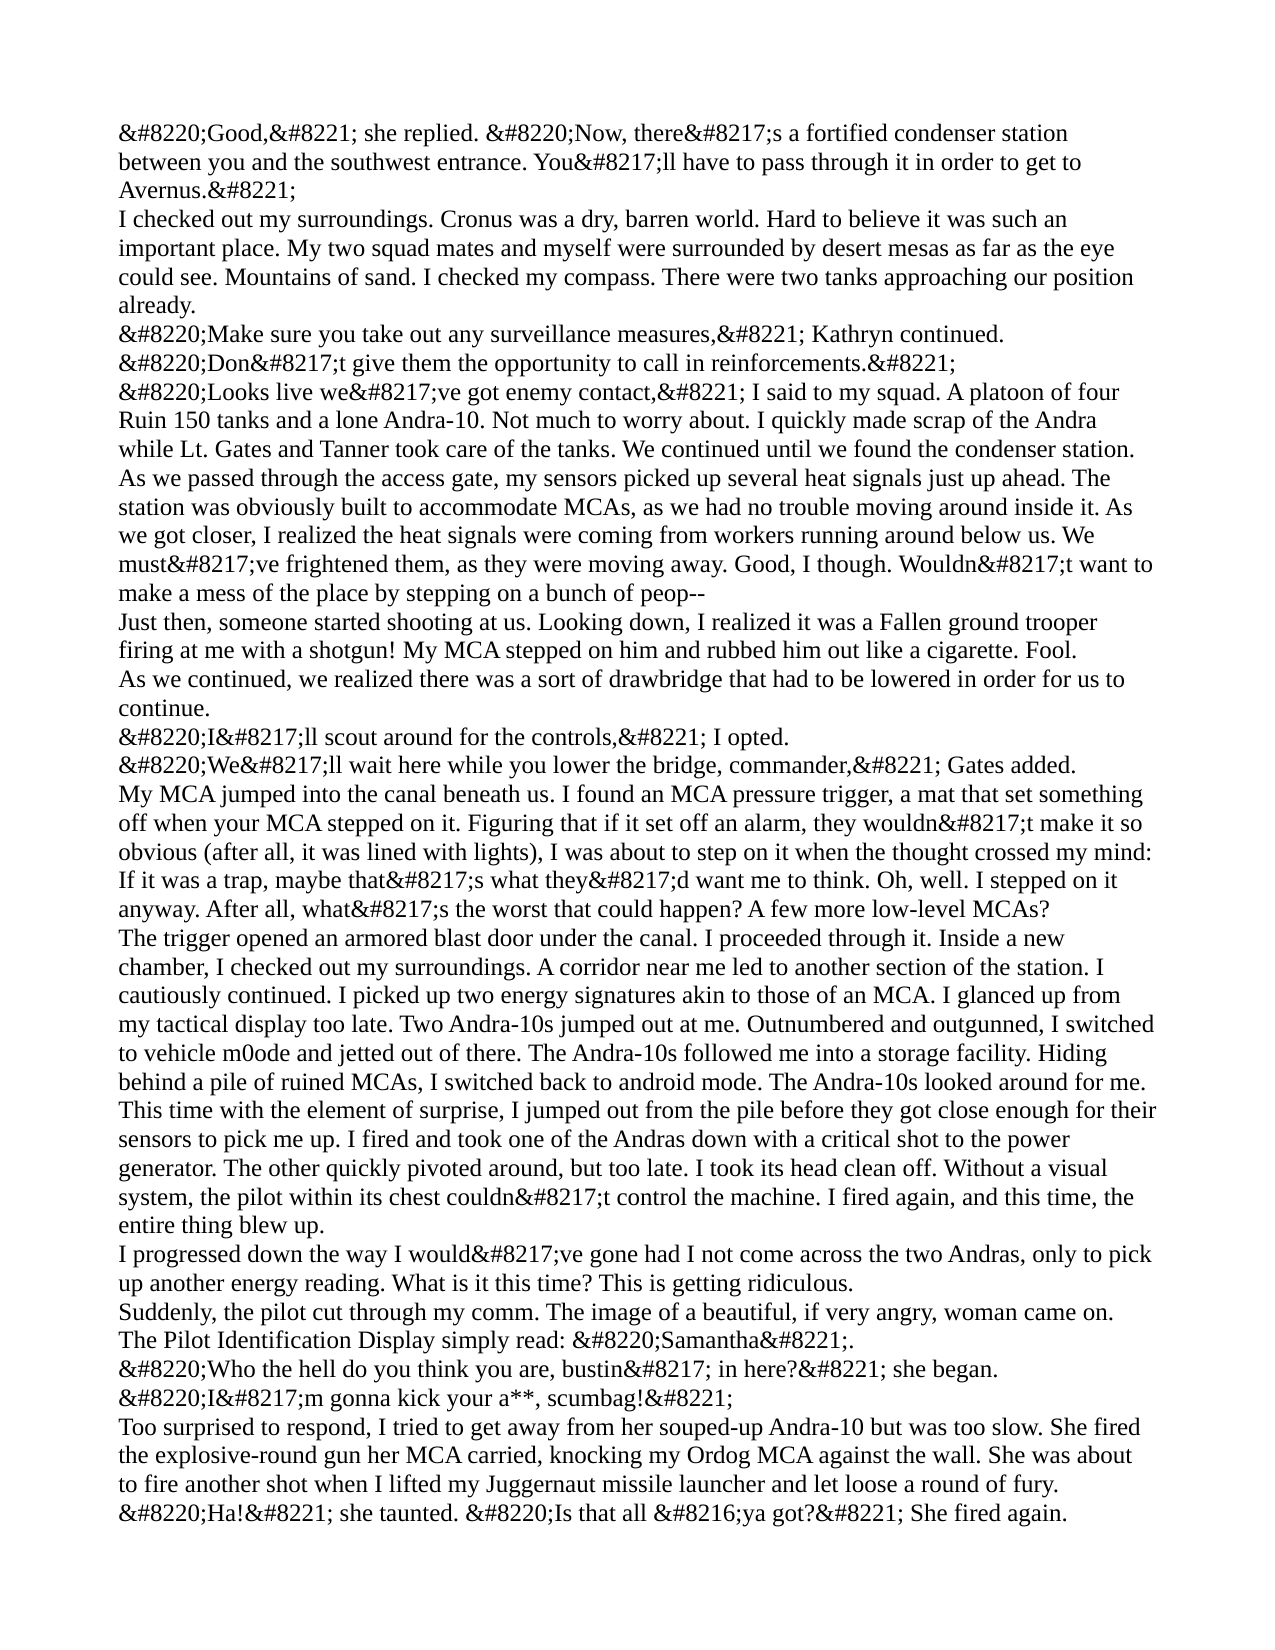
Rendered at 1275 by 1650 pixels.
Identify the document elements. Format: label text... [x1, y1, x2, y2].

text &#8220;Good,&#8221; she replied. &#8220;Now, there&#8217;s a fortified condenser station between you and the southwest entrance. You&#8217;ll have to pass through it in order to get to Avernus.&#8221; I checked out my surroundings. Cronus was a dry, barren world. Hard to believe it was such an important place. My two squad mates and myself were surrounded by desert mesas as far as the eye could see. Mountains of sand. I checked my compass. There were two tanks approaching our position already. &#8220;Make sure you take out any surveillance measures,&#8221; Kathryn continued. &#8220;Don&#8217;t give them the opportunity to call in reinforcements.&#8221; &#8220;Looks live we&#8217;ve got enemy contact,&#8221; I said to my squad. A platoon of four Ruin 150 tanks and a lone Andra-10. Not much to worry about. I quickly made scrap of the Andra while Lt. Gates and Tanner took care of the tanks. We continued until we found the condenser station. As we passed through the access gate, my sensors picked up several heat signals just up ahead. The station was obviously built to accommodate MCAs, as we had no trouble moving around inside it. As we got closer, I realized the heat signals were coming from workers running around below us. We must&#8217;ve frightened them, as they were moving away. Good, I though. Wouldn&#8217;t want to make a mess of the place by stepping on a bunch of peop-- Just then, someone started shooting at us. Looking down, I realized it was a Fallen ground trooper firing at me with a shotgun! My MCA stepped on him and rubbed him out like a cigarette. Fool. As we continued, we realized there was a sort of drawbridge that had to be lowered in order for us to continue. &#8220;I&#8217;ll scout around for the controls,&#8221; I opted. &#8220;We&#8217;ll wait here while you lower the bridge, commander,&#8221; Gates added. My MCA jumped into the canal beneath us. I found an MCA pressure trigger, a mat that set something off when your MCA stepped on it. Figuring that if it set off an alarm, they wouldn&#8217;t make it so obvious (after all, it was lined with lights), I was about to step on it when the thought crossed my mind: If it was a trap, maybe that&#8217;s what they&#8217;d want me to think. Oh, well. I stepped on it anyway. After all, what&#8217;s the worst that could happen? A few more low-level MCAs? The trigger opened an armored blast door under the canal. I proceeded through it. Inside a new chamber, I checked out my surroundings. A corridor near me led to another section of the station. I cautiously continued. I picked up two energy signatures akin to those of an MCA. I glanced up from my tactical display too late. Two Andra-10s jumped out at me. Outnumbered and outgunned, I switched to vehicle m0ode and jetted out of there. The Andra-10s followed me into a storage facility. Hiding behind a pile of ruined MCAs, I switched back to android mode. The Andra-10s looked around for me. This time with the element of surprise, I jumped out from the pile before they got close enough for their sensors to pick me up. I fired and took one of the Andras down with a critical shot to the power generator. The other quickly pivoted around, but too late. I took its head clean off. Without a visual system, the pilot within its chest couldn&#8217;t control the machine. I fired again, and this time, the entire thing blew up. I progressed down the way I would&#8217;ve gone had I not come across the two Andras, only to pick up another energy reading. What is it this time? This is getting ridiculous. Suddenly, the pilot cut through my comm. The image of a beautiful, if very angry, woman came on. The Pilot Identification Display simply read: &#8220;Samantha&#8221;. &#8220;Who the hell do you think you are, bustin&#8217; in here?&#8221; she began. &#8220;I&#8217;m gonna kick your a**, scumbag!&#8221; Too surprised to respond, I tried to get away from her souped-up Andra-10 but was too slow. She fired the explosive-round gun her MCA carried, knocking my Ordog MCA against the wall. She was about to fire another shot when I lifted my Juggernaut missile launcher and let loose a round of fury. &#8220;Ha!&#8221; she taunted. &#8220;Is that all &#8216;ya got?&#8221; She fired again. [118, 118, 1157, 1527]
